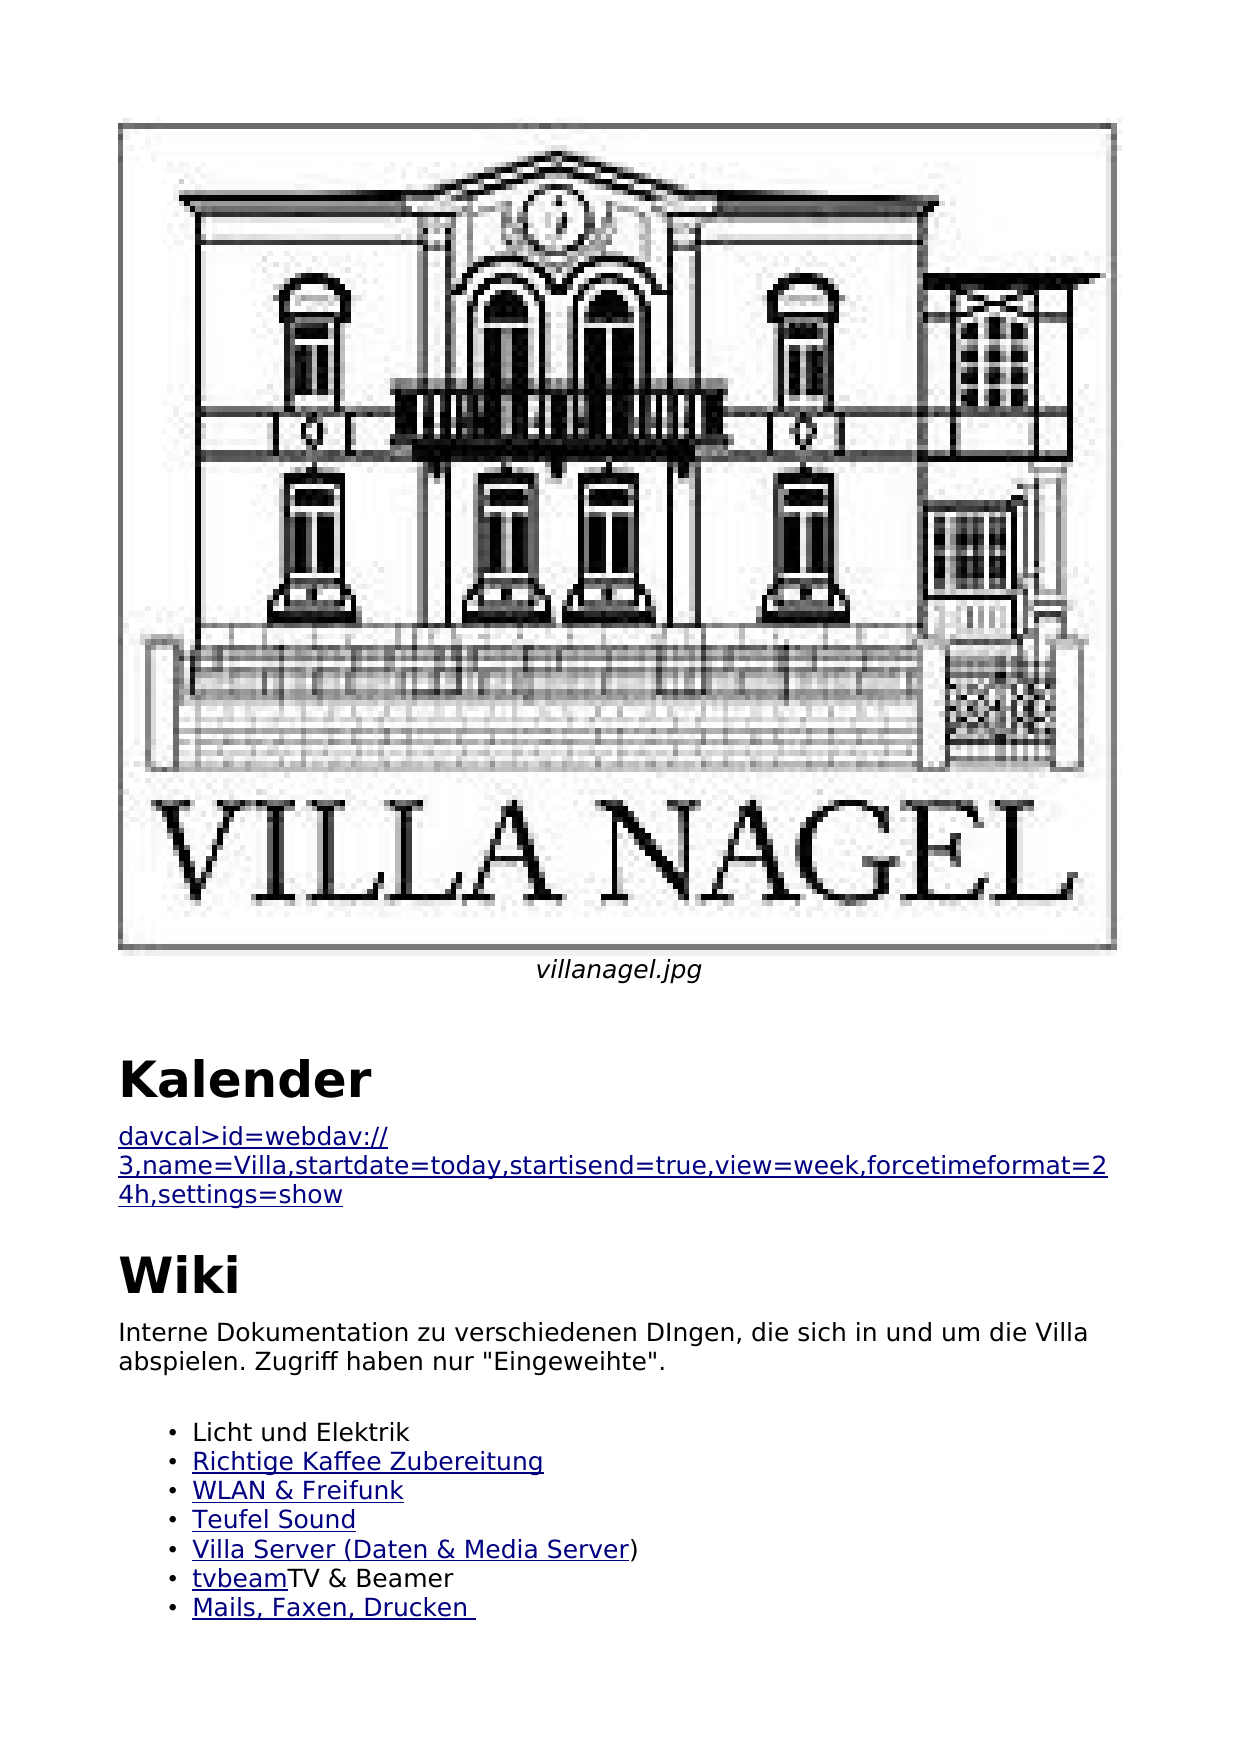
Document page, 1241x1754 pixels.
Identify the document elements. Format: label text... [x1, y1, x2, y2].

text davcal>id=webdav://3,name=Villa,startdate=today,startisend=true,view=week,forcetimeformat=24h,settings=show [118, 1122, 1122, 1210]
text villanagel.jpg [118, 956, 1122, 985]
list Villa Server (Daten & Media Server) [177, 1535, 1122, 1564]
list WLAN & Freifunk [177, 1477, 1122, 1506]
list Mails, Faxen, Drucken [177, 1593, 1122, 1622]
list Licht und Elektrik [177, 1418, 1122, 1447]
text Interne Dokumentation zu verschiedenen DIngen, die sich in und um die Villa abspielen. Zugriff haben nur "Eingeweihte". [118, 1318, 1122, 1376]
picture [118, 118, 1123, 956]
subtitle Wiki [118, 1247, 1122, 1305]
list tvbeamTV & Beamer [177, 1564, 1122, 1593]
subtitle Kalender [118, 1051, 1122, 1110]
list Teufel Sound [177, 1506, 1122, 1535]
list Richtige Kaffee Zubereitung [177, 1447, 1122, 1477]
